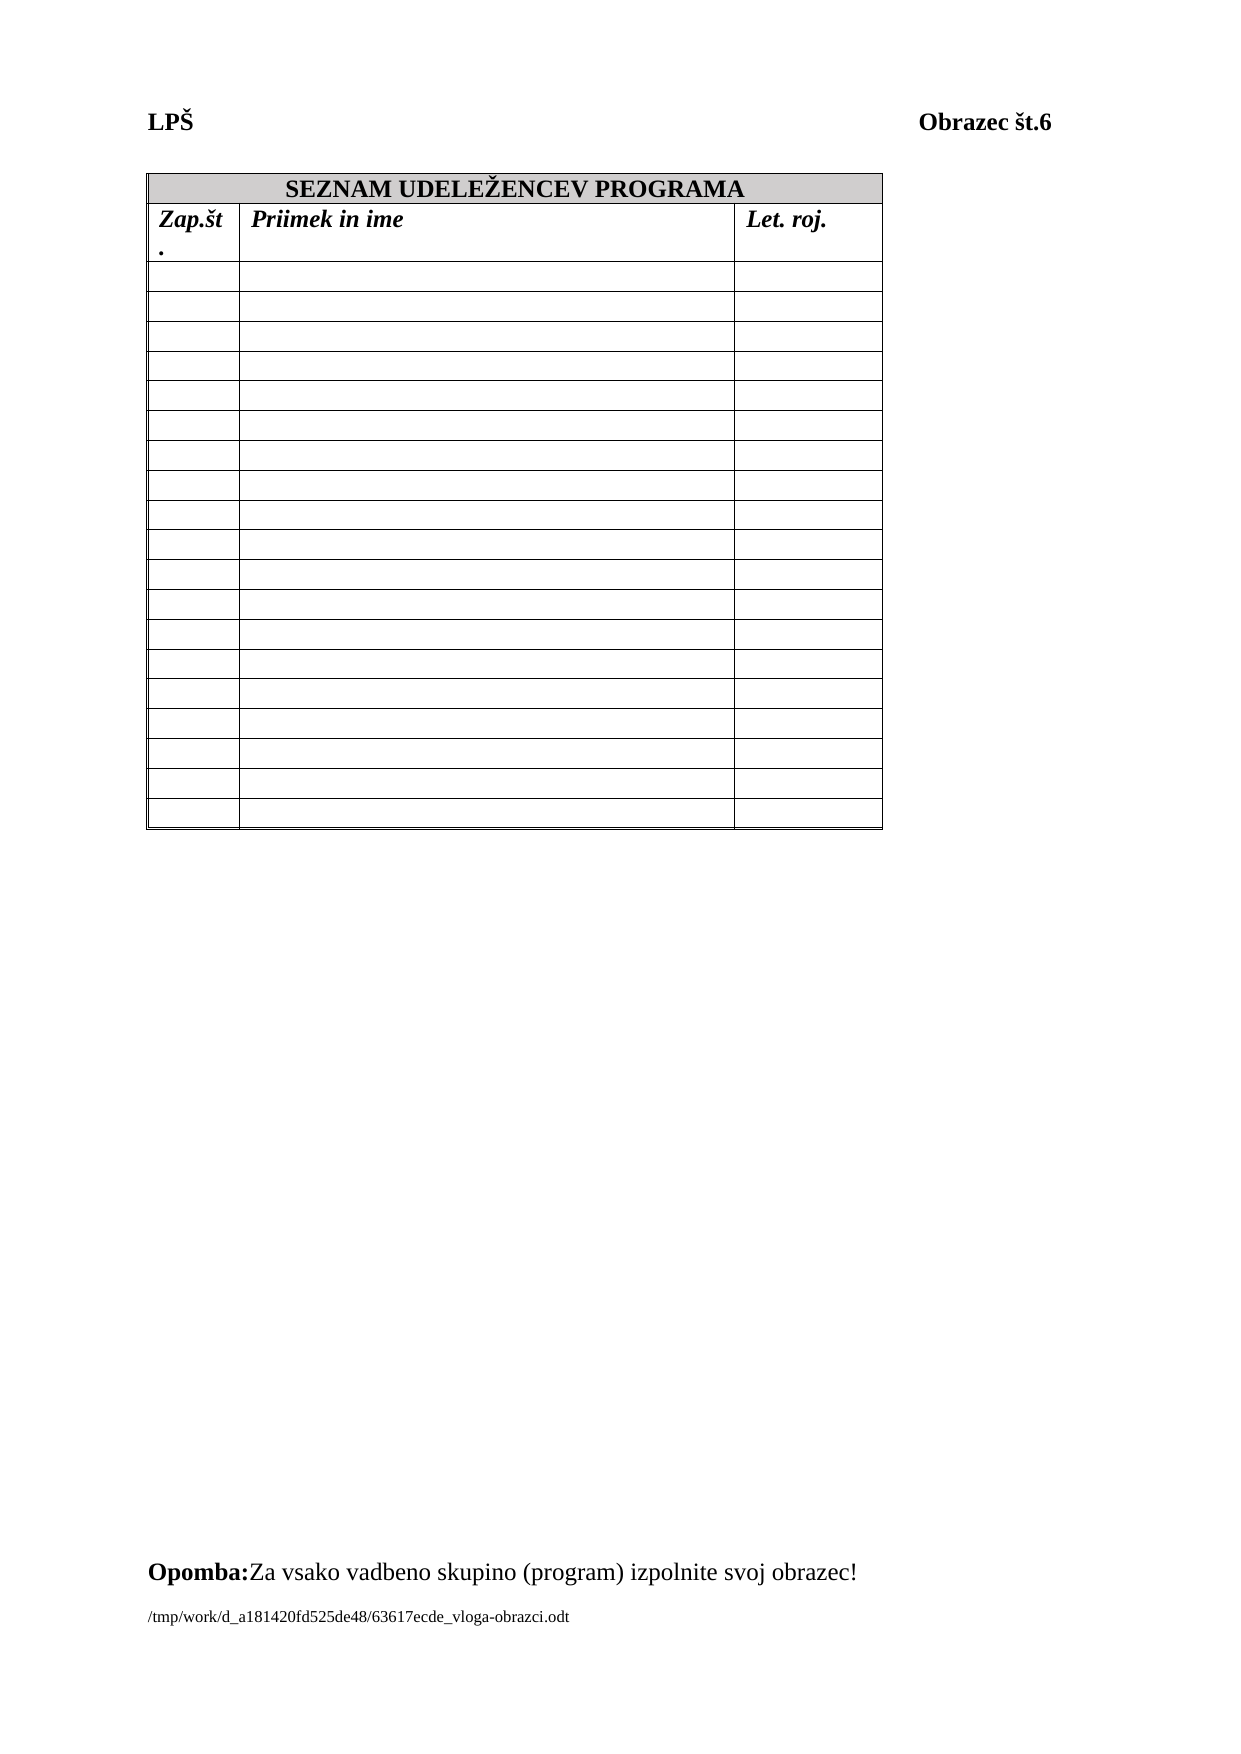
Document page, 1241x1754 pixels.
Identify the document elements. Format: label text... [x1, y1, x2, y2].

table_cell Priimek in ime [240, 204, 734, 261]
table_cell [149, 560, 239, 589]
table_cell [149, 501, 239, 529]
table_cell [240, 620, 734, 648]
table_cell [240, 560, 734, 589]
table_cell [149, 262, 239, 291]
table_cell [240, 650, 734, 678]
table_cell [240, 471, 734, 499]
table_cell [149, 739, 239, 768]
table_header SEZNAM UDELEŽENCEV PROGRAMA [149, 174, 882, 203]
table_cell [149, 799, 239, 827]
table_cell [735, 560, 882, 589]
table_cell [149, 411, 239, 440]
table_cell [149, 530, 239, 559]
table_cell [240, 590, 734, 619]
table_cell [735, 739, 882, 768]
table_cell Zap.št. [149, 204, 239, 261]
table_cell [735, 262, 882, 291]
table_cell [149, 620, 239, 648]
table_cell [149, 352, 239, 380]
table_cell [240, 292, 734, 321]
table_cell [735, 471, 882, 499]
table_cell [735, 799, 882, 827]
subtitle LPŠ Obrazec št.6 [148, 107, 1093, 136]
table_cell [149, 471, 239, 499]
table_cell [240, 530, 734, 559]
table_cell [149, 769, 239, 797]
table_cell [735, 322, 882, 351]
table_cell [240, 381, 734, 410]
table_cell [149, 381, 239, 410]
table_cell [240, 322, 734, 351]
table_cell [240, 799, 734, 827]
table_cell [735, 709, 882, 738]
table_cell [240, 679, 734, 708]
text Opomba:Za vsako vadbeno skupino (program) izpolnite svoj obrazec! [148, 1557, 1093, 1586]
table_cell [735, 292, 882, 321]
table_cell [735, 352, 882, 380]
table_cell [735, 650, 882, 678]
table_cell [149, 322, 239, 351]
table_cell [240, 411, 734, 440]
table_cell [735, 679, 882, 708]
table_cell [240, 262, 734, 291]
table_cell [735, 590, 882, 619]
table_cell [149, 650, 239, 678]
table_cell [735, 769, 882, 797]
table_cell [735, 501, 882, 529]
table_cell [735, 411, 882, 440]
table_cell [240, 739, 734, 768]
table_cell [735, 530, 882, 559]
table_cell Let. roj. [735, 204, 882, 261]
table_cell [240, 501, 734, 529]
table_cell [149, 441, 239, 470]
table_cell [149, 709, 239, 738]
table_cell [240, 709, 734, 738]
table_cell [149, 590, 239, 619]
table_cell [240, 441, 734, 470]
table_cell [149, 679, 239, 708]
table_cell [240, 769, 734, 797]
table_cell [240, 352, 734, 380]
table_cell [149, 292, 239, 321]
table_cell [735, 620, 882, 648]
table_cell [735, 381, 882, 410]
table_cell [735, 441, 882, 470]
